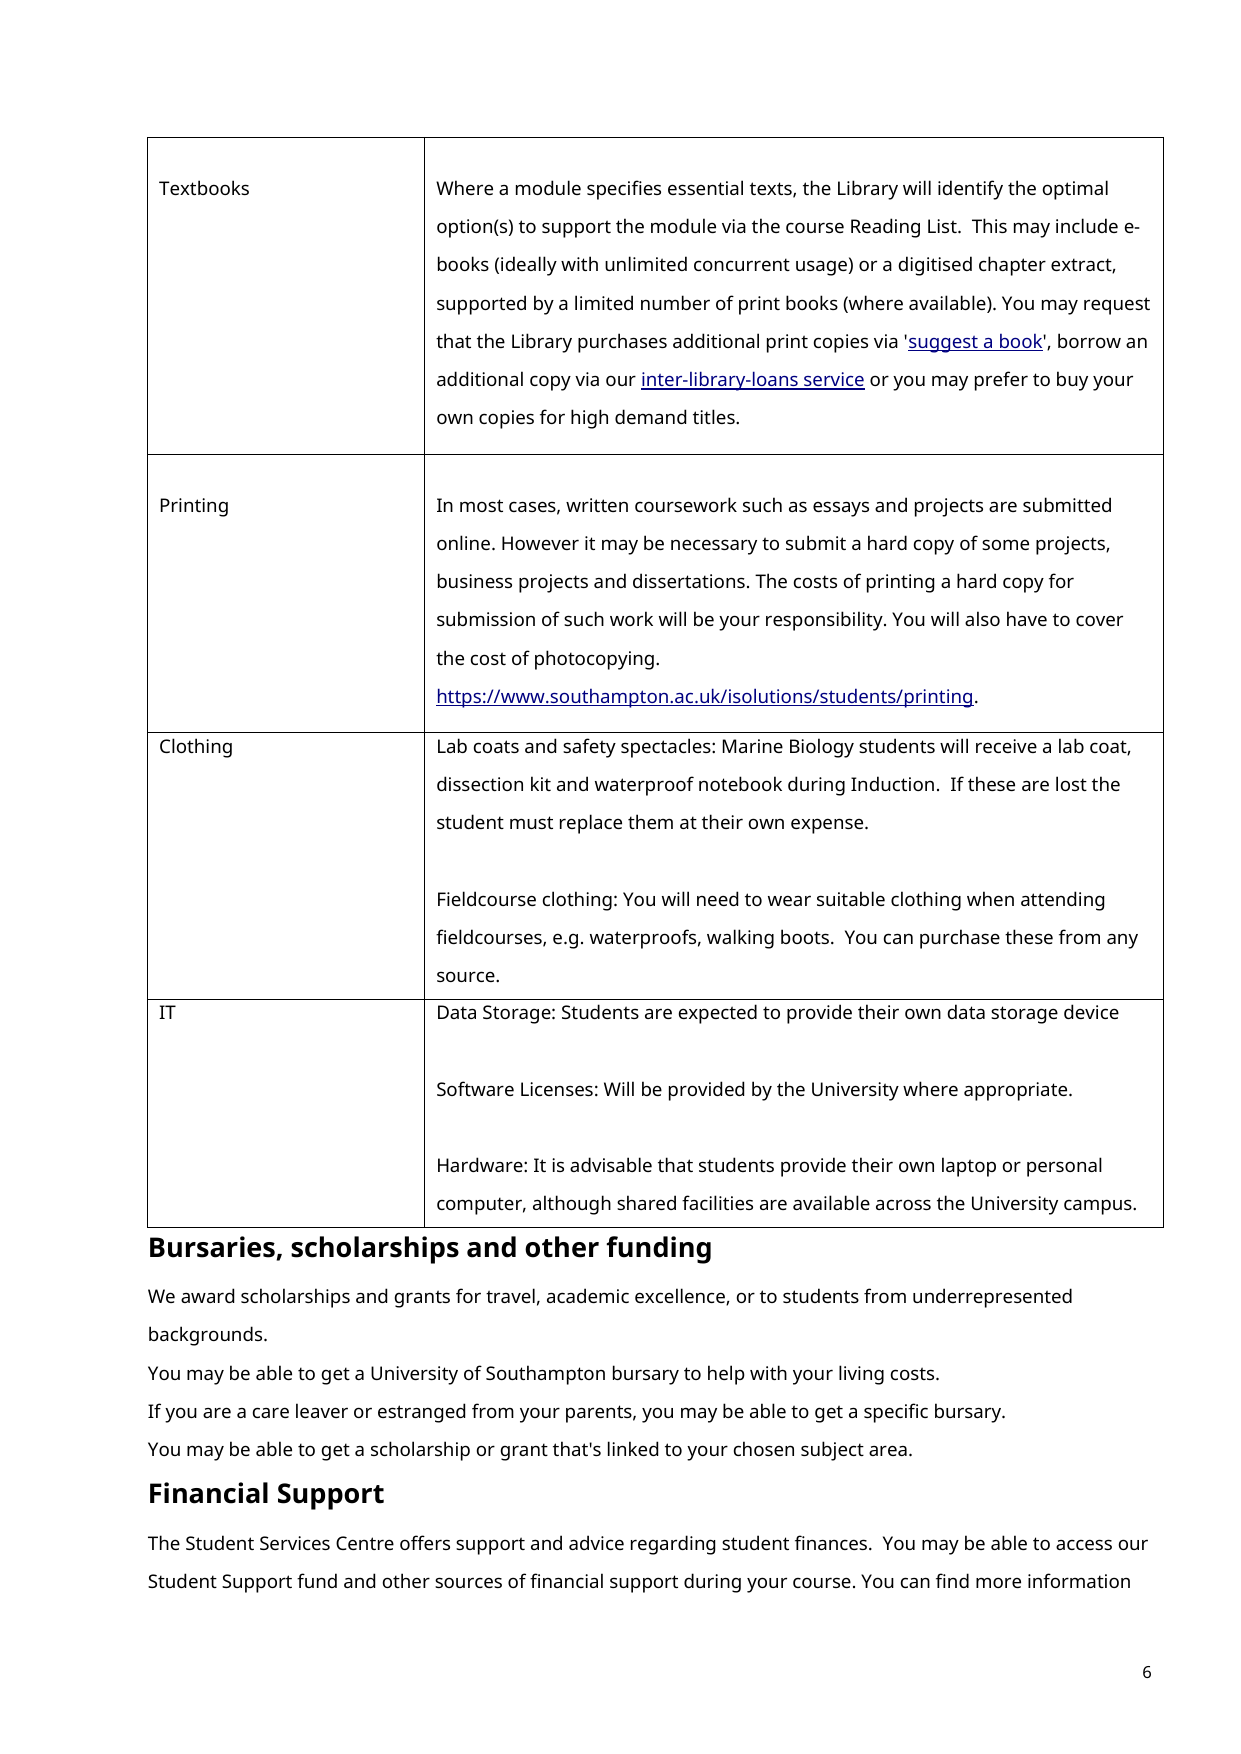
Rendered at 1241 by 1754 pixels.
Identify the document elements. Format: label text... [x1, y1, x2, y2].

text The Student Services Centre offers support and advice regarding student finances. You may be able to access our Student Support fund and other sources of financial support during your course. You can find more information [148, 1530, 1152, 1593]
table_cell IT [148, 1000, 424, 1227]
table_cell In most cases, written coursework such as essays and projects are submitted online. However it may be necessary to submit a hard copy of some projects, business projects and dissertations. The costs of printing a hard copy for submission of such work will be your responsibility. You will also have to cover the cost of photocopying. https://www.southampton.ac.uk/isolutions/students/printing. [425, 455, 1163, 732]
table_cell Lab coats and safety spectacles: Marine Biology students will receive a lab coat, dissection kit and waterproof notebook during Induction. If these are lost the student must replace them at their own expense. Fieldcourse clothing: You will need to wear suitable clothing when attending fieldcourses, e.g. waterproofs, walking boots. You can purchase these from any source. [425, 733, 1163, 998]
subtitle Bursaries, scholarships and other funding [148, 1228, 1152, 1265]
table_cell Printing [148, 455, 424, 732]
text You may be able to get a University of Southampton bursary to help with your living costs. [148, 1360, 1152, 1385]
table_cell Clothing [148, 733, 424, 998]
table_cell Data Storage: Students are expected to provide their own data storage device Software Licenses: Will be provided by the University where appropriate. Hardware: It is advisable that students provide their own laptop or personal computer, although shared facilities are available across the University campus. [425, 1000, 1163, 1227]
text You may be able to get a scholarship or grant that's linked to your chosen subject area. [148, 1436, 1152, 1462]
text If you are a care leaver or estranged from your parents, you may be able to get a specific bursary. [148, 1398, 1152, 1423]
table_cell Where a module specifies essential texts, the Library will identify the optimal option(s) to support the module via the course Reading List. This may include e-books (ideally with unlimited concurrent usage) or a digitised chapter extract, supported by a limited number of print books (where available). You may request that the Library purchases additional print copies via 'suggest a book', borrow an additional copy via our inter-library-loans service or you may prefer to buy your own copies for high demand titles. [425, 138, 1163, 453]
text We award scholarships and grants for travel, academic excellence, or to students from underrepresented backgrounds. [148, 1283, 1152, 1347]
table_cell Textbooks [148, 138, 424, 453]
subtitle Financial Support [148, 1474, 1152, 1511]
